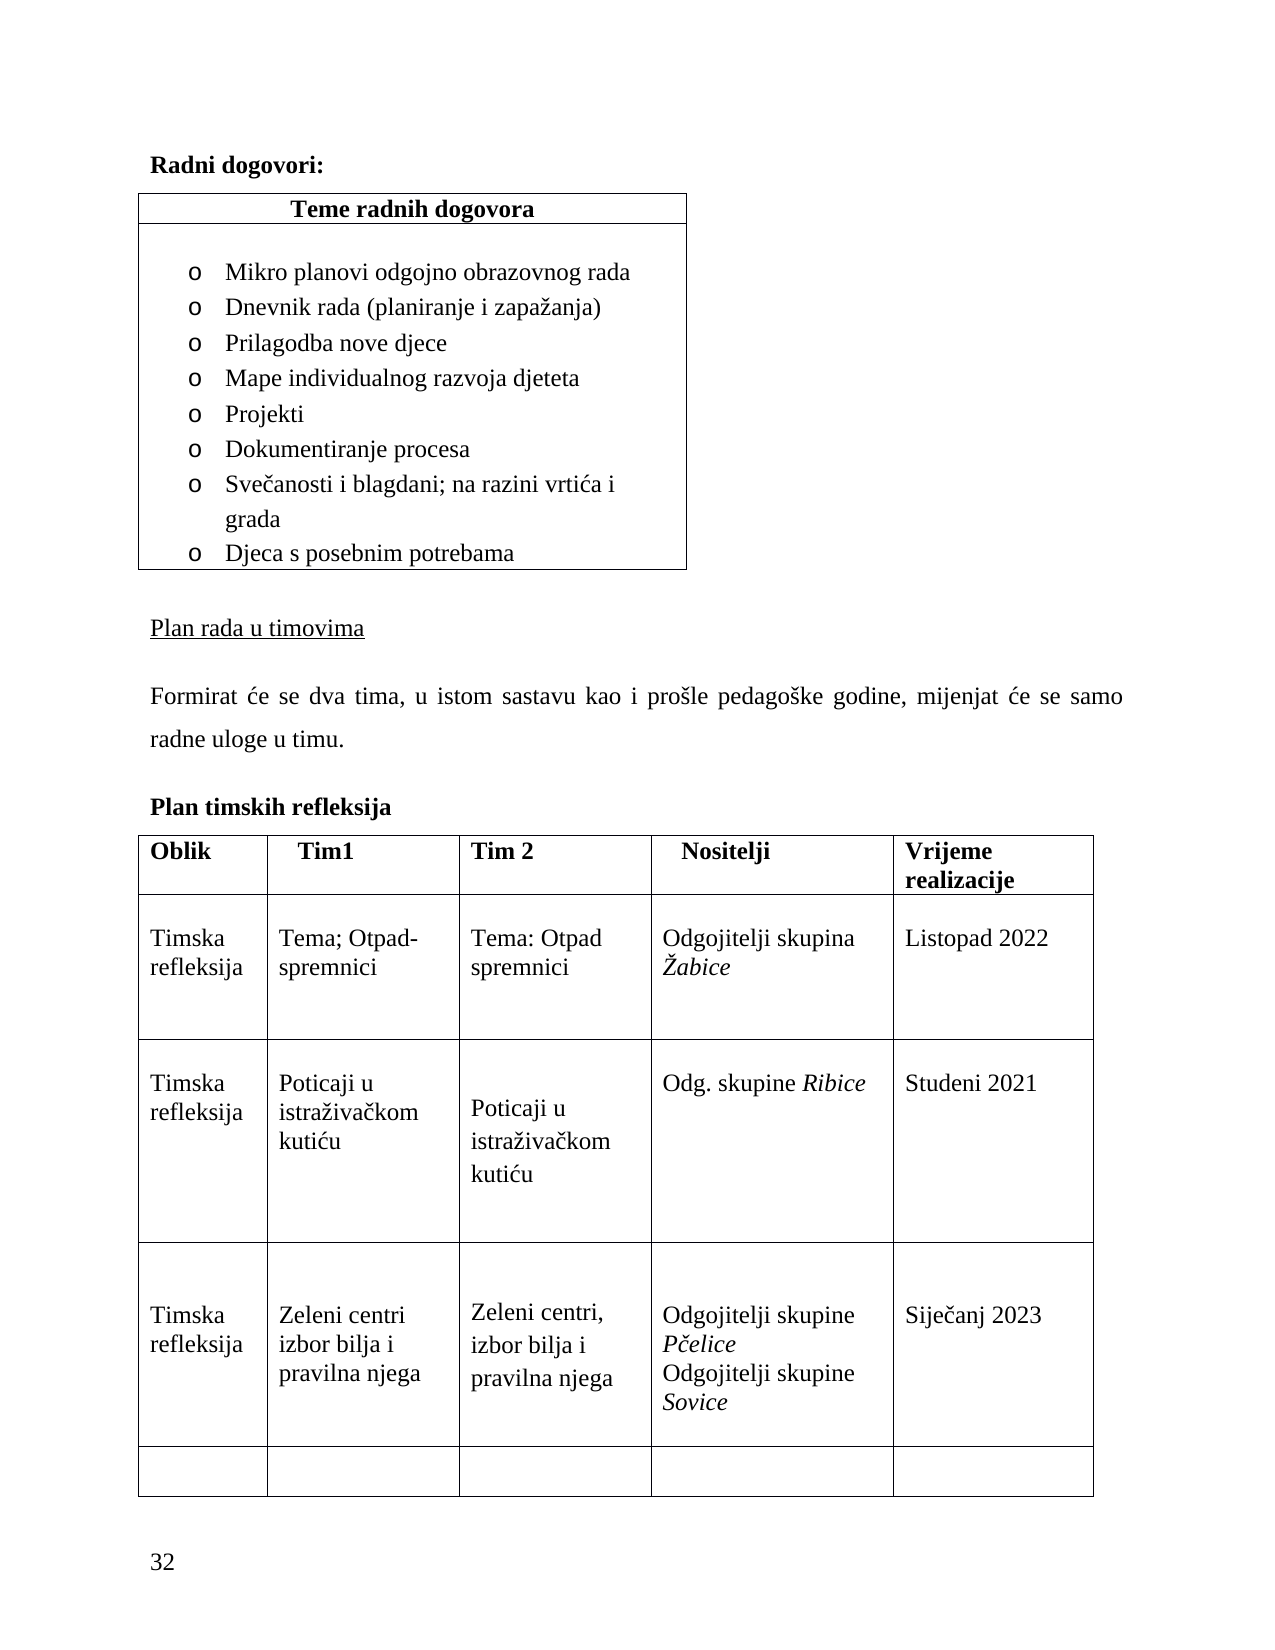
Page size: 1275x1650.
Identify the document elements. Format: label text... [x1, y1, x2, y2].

table_cell Timska refleksija [139, 1243, 267, 1446]
table_cell Zeleni centri, izbor bilja i pravilna njega [460, 1243, 651, 1446]
table_cell Listopad 2022 [894, 895, 1093, 1038]
text Formirat će se dva tima, u istom sastavu kao i prošle pedagoške godine, mijenjat će se samo radne uloge u timu. [150, 681, 1125, 753]
table_cell [139, 1447, 267, 1496]
table_cell [460, 1447, 651, 1496]
table_cell [894, 1447, 1093, 1496]
text Radni dogovori: [150, 150, 1125, 179]
table_cell Odgojitelji skupina Žabice [652, 895, 893, 1038]
table_header Vrijeme realizacije [894, 836, 1093, 894]
table_cell Poticaji u istraživačkom kutiću [268, 1040, 459, 1242]
table_header Teme radnih dogovora [139, 194, 686, 223]
table_header Tim 2 [460, 836, 651, 894]
table_cell Mikro planovi odgojno obrazovnog rada Dnevnik rada (planiranje i zapažanja) Prilagodba nove djece Mape individualnog razvoja djeteta Projekti Dokumentiranje procesa Svečanosti i blagdani; na razini vrtića i grada Djeca s posebnim potrebama [139, 224, 686, 568]
table_cell Timska refleksija [139, 1040, 267, 1242]
table_cell Timska refleksija [139, 895, 267, 1038]
table_cell Siječanj 2023 [894, 1243, 1093, 1446]
table_header Tim1 [268, 836, 459, 894]
table_cell Tema; Otpad- spremnici [268, 895, 459, 1038]
table_cell Studeni 2021 [894, 1040, 1093, 1242]
table_cell Tema: Otpad spremnici [460, 895, 651, 1038]
text Plan timskih refleksija [150, 792, 1125, 821]
table_cell Odg. skupine Ribice [652, 1040, 893, 1242]
text Plan rada u timovima [150, 613, 1125, 641]
table_cell [268, 1447, 459, 1496]
table_cell Zeleni centri izbor bilja i pravilna njega [268, 1243, 459, 1446]
table_cell Odgojitelji skupine Pčelice Odgojitelji skupine Sovice [652, 1243, 893, 1446]
table_cell [652, 1447, 893, 1496]
table_header Nositelji [652, 836, 893, 894]
table_header Oblik [139, 836, 267, 894]
table_cell Poticaji u istraživačkom kutiću [460, 1040, 651, 1242]
